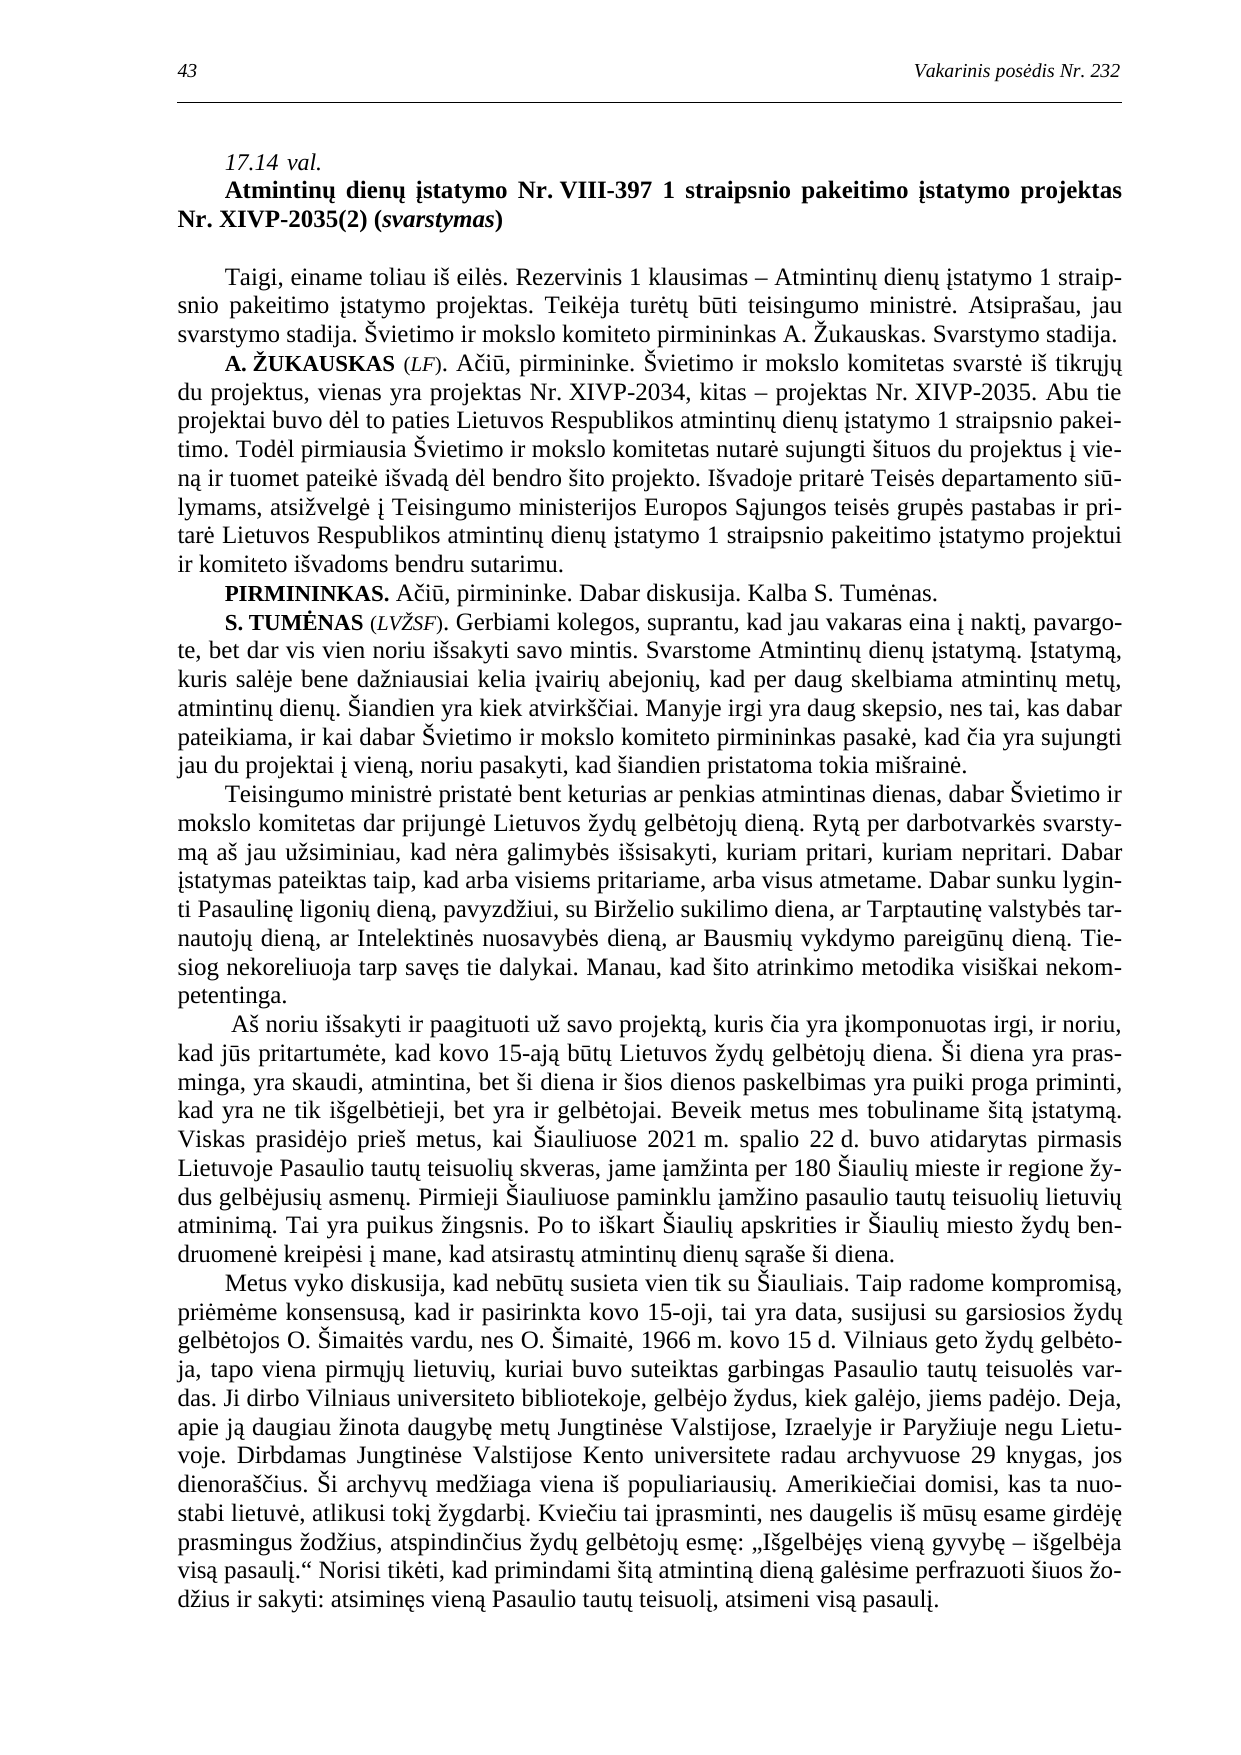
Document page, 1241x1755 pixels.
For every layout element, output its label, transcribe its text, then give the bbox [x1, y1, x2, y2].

text At­min­ti­nų die­nų įsta­ty­mo Nr. VIII-397 1 straips­nio pa­kei­ti­mo įsta­ty­mo pro­jek­tas Nr. XIVP-2035(2) (svars­ty­mas) [177, 175, 1122, 233]
text A. ŽUKAUSKAS (LF). Ačiū, pir­mi­nin­ke. Švie­ti­mo ir moks­lo ko­mi­te­tas svars­tė iš tik­rų­jų du pro­jek­tus, vie­nas yra pro­jek­tas Nr. XIVP-2034, ki­tas – pro­jek­tas Nr. XIVP-2035. Abu tie pro­jek­tai bu­vo dėl to pa­ties Lie­tu­vos Res­pub­li­kos at­min­ti­nų die­nų įsta­ty­mo 1 straips­nio pa­kei­ti­mo. To­dėl pir­miau­sia Švie­ti­mo ir moks­lo ko­mi­te­tas nu­ta­rė su­jung­ti ši­tuos du pro­jek­tus į vie­ną ir tuo­met pa­tei­kė iš­va­dą dėl ben­dro ši­to pro­jek­to. Iš­va­do­je pri­ta­rė Tei­sės de­par­ta­men­to siū­ly­mams, at­si­žvel­gė į Tei­sin­gu­mo mi­nis­te­ri­jos Eu­ro­pos Są­jun­gos tei­sės gru­pės pa­sta­bas ir pri­ta­rė Lie­tu­vos Res­pub­li­kos at­min­ti­nų die­nų įsta­ty­mo 1 straips­nio pa­kei­ti­mo įsta­ty­mo pro­jek­tui ir ko­mi­te­to iš­va­doms ben­dru su­ta­ri­mu. [177, 348, 1122, 578]
text 17.14 val. [224, 148, 1122, 175]
text PIRMININKAS. Ačiū, pir­mi­nin­ke. Da­bar dis­ku­si­ja. Kal­ba S. Tu­mė­nas. [177, 578, 1122, 607]
text Me­tus vy­ko dis­ku­si­ja, kad ne­bū­tų su­sie­ta vien tik su Šiau­liais. Taip ra­do­me kom­pro­mi­są, pri­ėmė­me kon­sen­su­są, kad ir pa­si­rink­ta ko­vo 15-oji, tai yra da­ta, su­si­ju­si su gar­sio­sios žy­dų gel­bė­to­jos O. Ši­mai­tės var­du, nes O. Ši­mai­tė, 1966 m. ko­vo 15 d. Vil­niaus ge­to žy­dų gel­bė­to­ja, ta­po vie­na pir­mų­jų lie­tu­vių, ku­riai bu­vo su­teik­tas gar­bin­gas Pa­sau­lio tau­tų tei­suo­lės var­das. Ji dir­bo Vil­niaus uni­ver­si­te­to bib­lio­te­ko­je, gel­bė­jo žy­dus, kiek ga­lė­jo, jiems pa­dė­jo. De­ja, apie ją dau­giau ži­no­ta dau­gy­bę me­tų Jung­ti­nė­se Vals­ti­jo­se, Iz­ra­e­ly­je ir Pa­ry­žiu­je ne­gu Lie­tu­vo­je. Dirb­da­mas Jung­ti­nė­se Vals­ti­jo­se Ken­to uni­ver­si­te­te ra­dau ar­chy­vuo­se 29 kny­gas, jos die­no­raš­čius. Ši ar­chy­vų me­džia­ga vie­na iš po­pu­lia­riau­sių. Ame­ri­kie­čiai do­mi­si, kas ta nuo­sta­bi lie­tu­vė, at­li­ku­si to­kį žyg­dar­bį. Kvie­čiu tai įpras­min­ti, nes dau­ge­lis iš mū­sų esa­me gir­dė­ję pras­min­gus žo­džius, at­spin­din­čius žy­dų gel­bė­to­jų es­mę: „Iš­gel­bė­jęs vie­ną gy­vy­bę – iš­gel­bė­ja vi­są pa­sau­lį.“ No­ri­si ti­kė­ti, kad pri­min­da­mi ši­tą at­min­ti­ną die­ną ga­lė­si­me per­fra­zuo­ti šiuos žo­džius ir sa­ky­ti: at­si­mi­nęs vie­ną Pa­sau­lio tau­tų tei­suo­lį, at­si­me­ni vi­są pa­sau­lį. [177, 1268, 1122, 1613]
text S. TUMĖNAS (LVŽSF). Ger­bia­mi ko­le­gos, su­pran­tu, kad jau va­ka­ras ei­na į nak­tį, pa­var­go­te, bet dar vis vien no­riu iš­sa­ky­ti sa­vo min­tis. Svars­to­me At­min­ti­nų die­nų įsta­ty­mą. Įsta­ty­mą, ku­ris sa­lė­je be­ne daž­niau­siai ke­lia įvai­rių abe­jo­nių, kad per daug skel­bia­ma at­min­ti­nų me­tų, at­min­ti­nų die­nų. Šian­dien yra kiek at­virkš­čiai. Ma­ny­je ir­gi yra daug skep­sio, nes tai, kas da­bar pa­tei­kia­ma, ir kai da­bar Švie­ti­mo ir moks­lo ko­mi­te­to pir­mi­nin­kas pa­sa­kė, kad čia yra su­jung­ti jau du pro­jek­tai į vie­ną, no­riu pa­sa­ky­ti, kad šian­dien pri­sta­to­ma to­kia miš­rai­nė. [177, 607, 1122, 779]
text Tei­sin­gu­mo mi­nist­rė pri­sta­tė bent ke­tu­rias ar pen­kias at­min­ti­nas die­nas, da­bar Švie­ti­mo ir moks­lo ko­mi­te­tas dar pri­jun­gė Lie­tu­vos žy­dų gel­bė­to­jų die­ną. Ry­tą per dar­bo­tvarkės svars­ty­mą aš jau už­si­mi­niau, kad nė­ra ga­li­my­bės iš­si­sa­ky­ti, ku­riam pri­ta­ri, ku­riam ne­pri­ta­ri. Da­bar įsta­ty­mas pa­teik­tas taip, kad ar­ba vi­siems pri­ta­ria­me, ar­ba vi­sus at­me­ta­me. Da­bar sun­ku ly­gin­ti Pa­sau­li­nę li­go­nių die­ną, pa­vyz­džiui, su Bir­že­lio su­ki­li­mo die­na, ar Tarp­tau­ti­nę vals­ty­bės tar­nau­to­jų die­ną, ar In­te­lek­ti­nės nuo­sa­vy­bės die­ną, ar Baus­mių vyk­dy­mo pa­rei­gū­nų die­ną. Tie­siog ne­ko­re­liuo­ja tarp sa­vęs tie da­ly­kai. Ma­nau, kad ši­to at­rin­ki­mo me­to­di­ka vi­siš­kai ne­kom­pe­ten­tin­ga. [177, 779, 1122, 1009]
text Aš no­riu iš­sa­ky­ti ir pa­agi­tuo­ti už sa­vo pro­jek­tą, ku­ris čia yra įkom­po­nuo­tas ir­gi, ir no­riu, kad jūs pri­tar­tu­mė­te, kad ko­vo 15-ają bū­tų Lie­tu­vos žy­dų gel­bė­to­jų die­na. Ši die­na yra pras­min­ga, yra skau­di, at­min­ti­na, bet ši die­na ir šios die­nos pa­skel­bi­mas yra pui­ki pro­ga pri­min­ti, kad yra ne tik iš­gel­bė­tie­ji, bet yra ir gel­bė­to­jai. Be­veik me­tus mes to­bu­li­na­me ši­tą įsta­ty­mą. Vis­kas pra­si­dė­jo prieš me­tus, kai Šiau­liuo­se 2021 m. spa­lio 22 d. bu­vo ati­da­ry­tas pir­ma­sis Lie­tu­vo­je Pa­sau­lio tau­tų tei­suo­lių skve­ras, ja­me įam­žin­ta per 180 Šiau­lių mies­te ir re­gio­ne žy­dus gel­bė­ju­sių as­me­nų. Pir­mie­ji Šiau­liuo­se pa­min­klu įam­ži­no pa­sau­lio tau­tų tei­suo­lių lie­tu­vių at­mi­ni­mą. Tai yra pui­kus žings­nis. Po to iš­kart Šiau­lių ap­skri­ties ir Šiau­lių mies­to žy­dų ben­druo­me­nė krei­pė­si į ma­ne, kad at­si­ras­tų at­min­ti­nų die­nų są­ra­še ši die­na. [177, 1009, 1122, 1268]
text Tai­gi, ei­na­me to­liau iš ei­lės. Re­zer­vi­nis 1 klau­si­mas – At­min­ti­nų die­nų įsta­ty­mo 1 straip­s­nio pa­kei­ti­mo įsta­ty­mo pro­jek­tas. Tei­kė­ja tu­rė­tų bū­ti tei­sin­gu­mo mi­nist­rė. At­si­pra­šau, jau svars­ty­mo sta­di­ja. Švie­ti­mo ir moks­lo ko­mi­te­to pir­mi­nin­kas A. Žu­kaus­kas. Svars­ty­mo sta­di­ja. [177, 262, 1122, 348]
